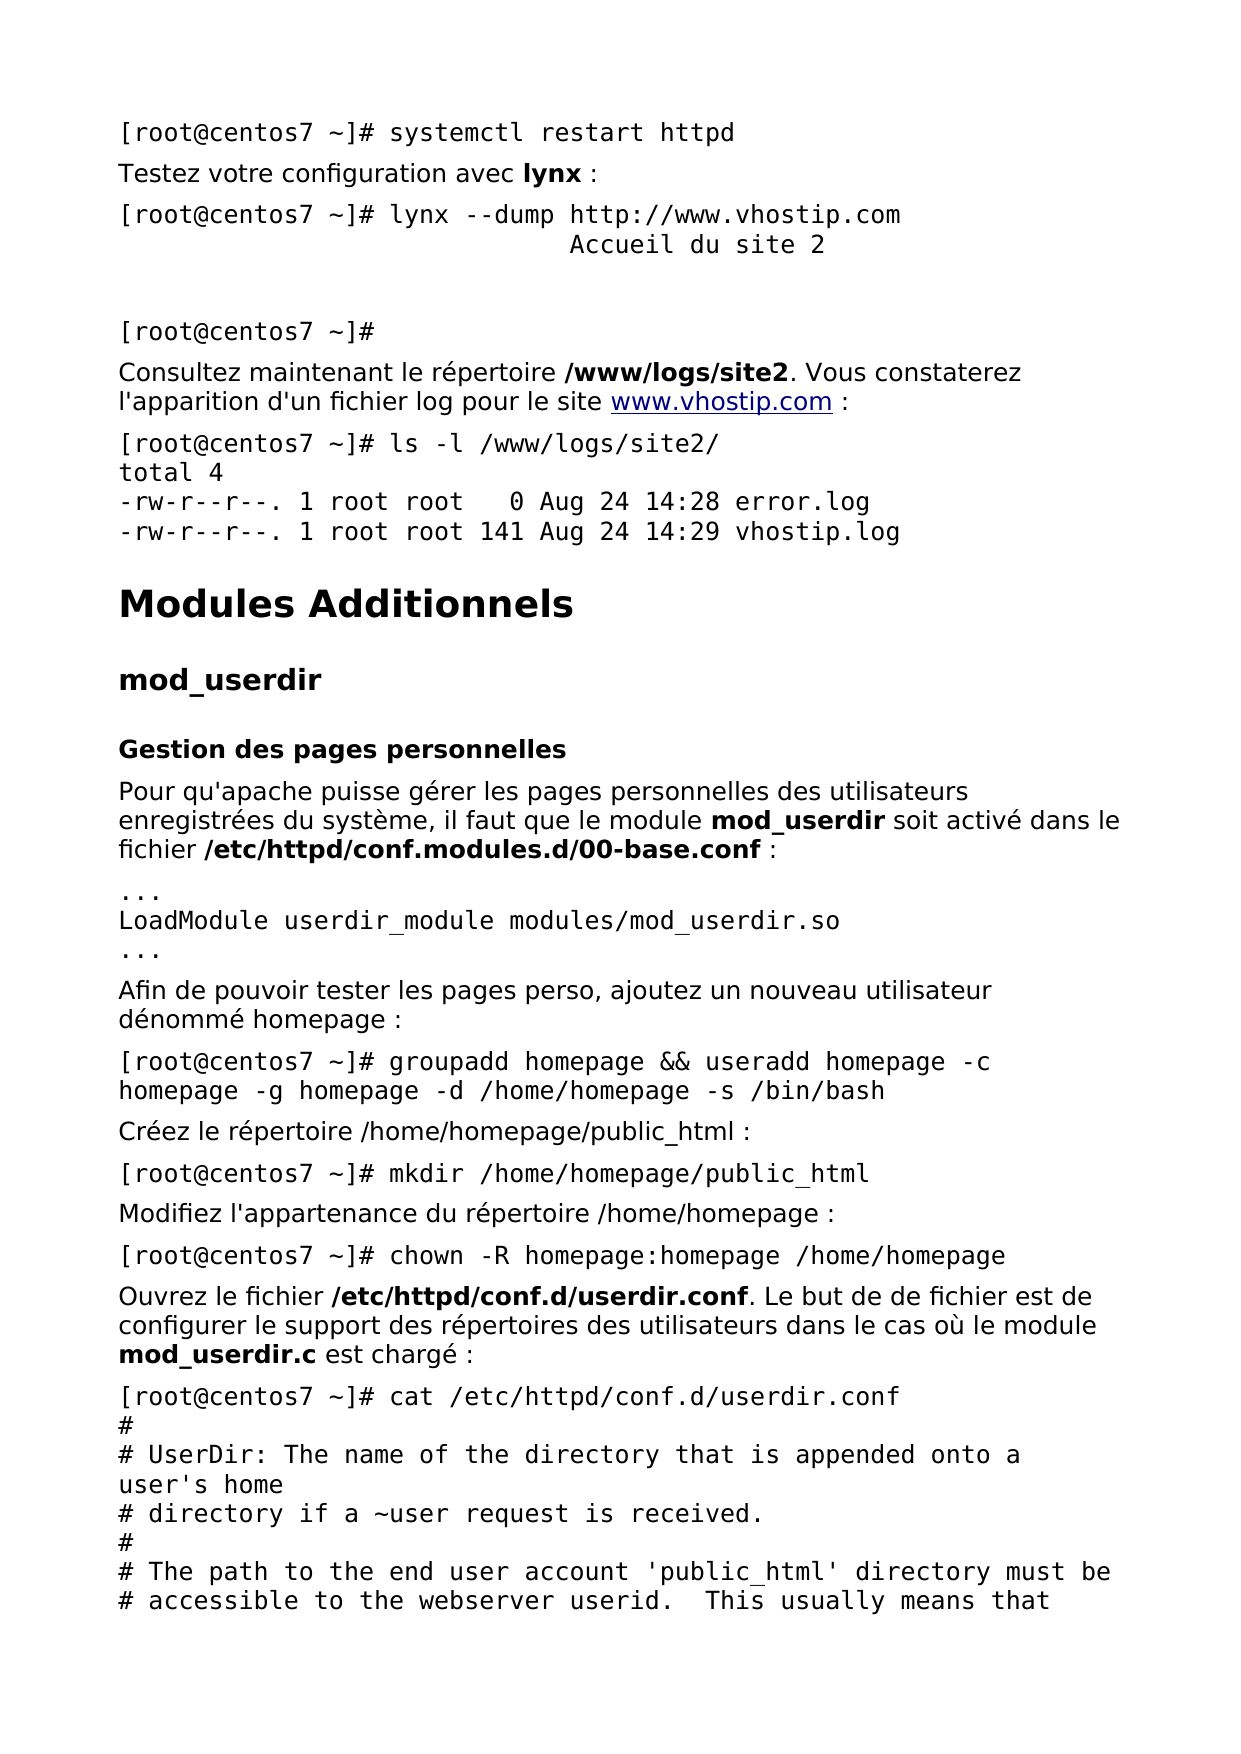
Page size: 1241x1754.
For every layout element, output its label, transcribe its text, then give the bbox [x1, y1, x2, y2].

text Ouvrez le fichier /etc/httpd/conf.d/userdir.conf. Le but de de fichier est de configurer le support des répertoires des utilisateurs dans le cas où le module mod_userdir.c est chargé : [118, 1282, 1122, 1370]
text Pour qu'apache puisse gérer les pages personnelles des utilisateurs enregistrées du système, il faut que le module mod_userdir soit activé dans le fichier /etc/httpd/conf.modules.d/00-base.conf : [118, 777, 1122, 864]
text Créez le répertoire /home/homepage/public_html : [118, 1117, 1122, 1146]
text [root@centos7 ~]# systemctl restart httpd [118, 118, 1122, 147]
text [root@centos7 ~]# cat /etc/httpd/conf.d/userdir.conf # # UserDir: The name of the directory that is appended onto a user's home # directory if a ~user request is received. # # The path to the end user account 'public_html' directory must be # accessible to the webserver userid. This usually means that [118, 1382, 1122, 1616]
text Testez votre configuration avec lynx : [118, 159, 1122, 188]
text Consultez maintenant le répertoire /www/logs/site2. Vous constaterez l'apparition d'un fichier log pour le site www.vhostip.com : [118, 358, 1122, 417]
text [root@centos7 ~]# mkdir /home/homepage/public_html [118, 1159, 1122, 1188]
subtitle Gestion des pages personnelles [118, 735, 1122, 764]
subtitle mod_userdir [118, 664, 1122, 698]
text Modifiez l'appartenance du répertoire /home/homepage : [118, 1200, 1122, 1229]
text Afin de pouvoir tester les pages perso, ajoutez un nouveau utilisateur dénommé homepage : [118, 976, 1122, 1034]
text [root@centos7 ~]# chown -R homepage:homepage /home/homepage [118, 1241, 1122, 1271]
text [root@centos7 ~]# lynx --dump http://www.vhostip.com Accueil du site 2 [root@centos7 ~]# [118, 201, 1122, 347]
text [root@centos7 ~]# groupadd homepage && useradd homepage -c homepage -g homepage -d /home/homepage -s /bin/bash [118, 1047, 1122, 1105]
text [root@centos7 ~]# ls -l /www/logs/site2/ total 4 -rw-r--r--. 1 root root 0 Aug 24 14:28 error.log -rw-r--r--. 1 root root 141 Aug 24 14:29 vhostip.log [118, 429, 1122, 546]
subtitle Modules Additionnels [118, 583, 1122, 626]
text ... LoadModule userdir_module modules/mod_userdir.so ... [118, 877, 1122, 964]
